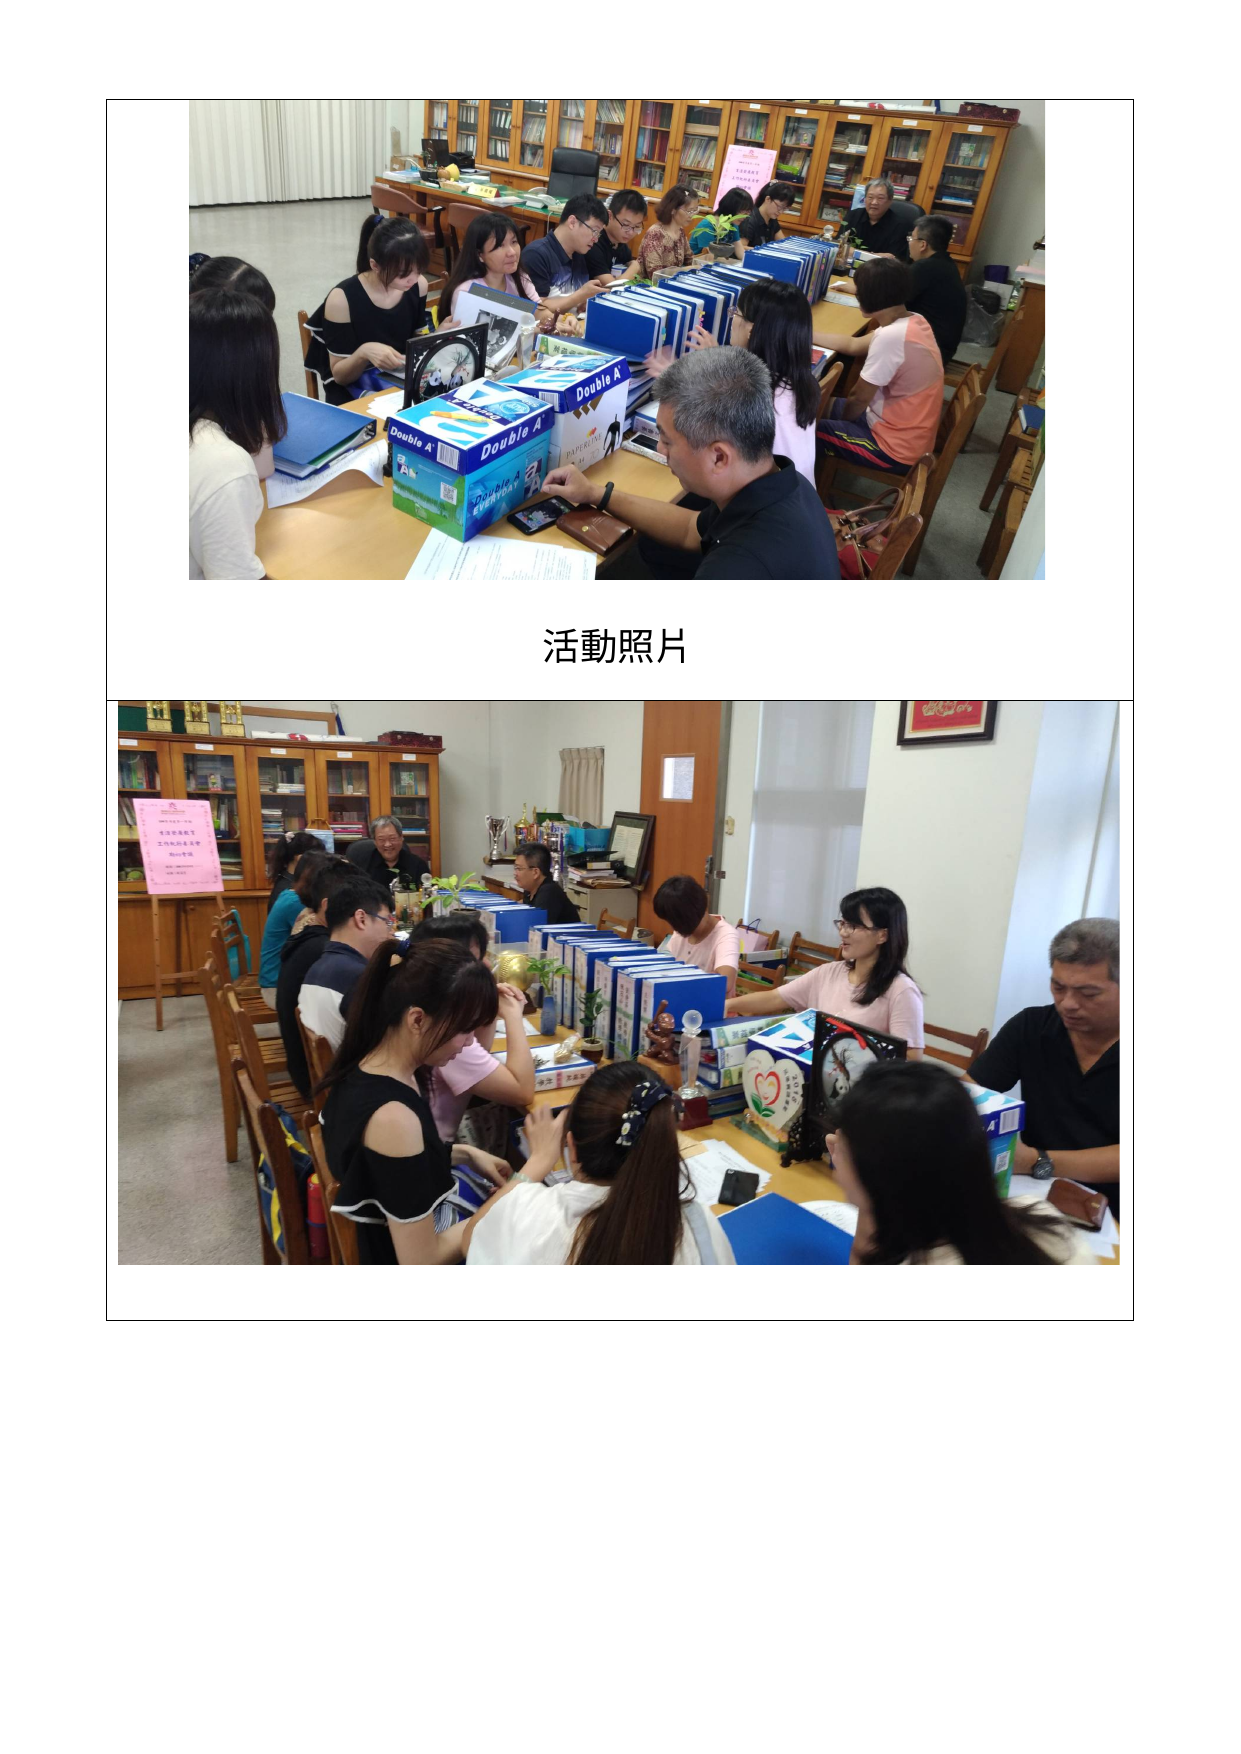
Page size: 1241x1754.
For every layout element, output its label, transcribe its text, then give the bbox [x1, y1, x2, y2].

picture [118, 701, 1120, 1265]
table_cell 活動照片 [107, 100, 1133, 700]
table_cell [107, 701, 1133, 1320]
picture [189, 100, 1046, 580]
